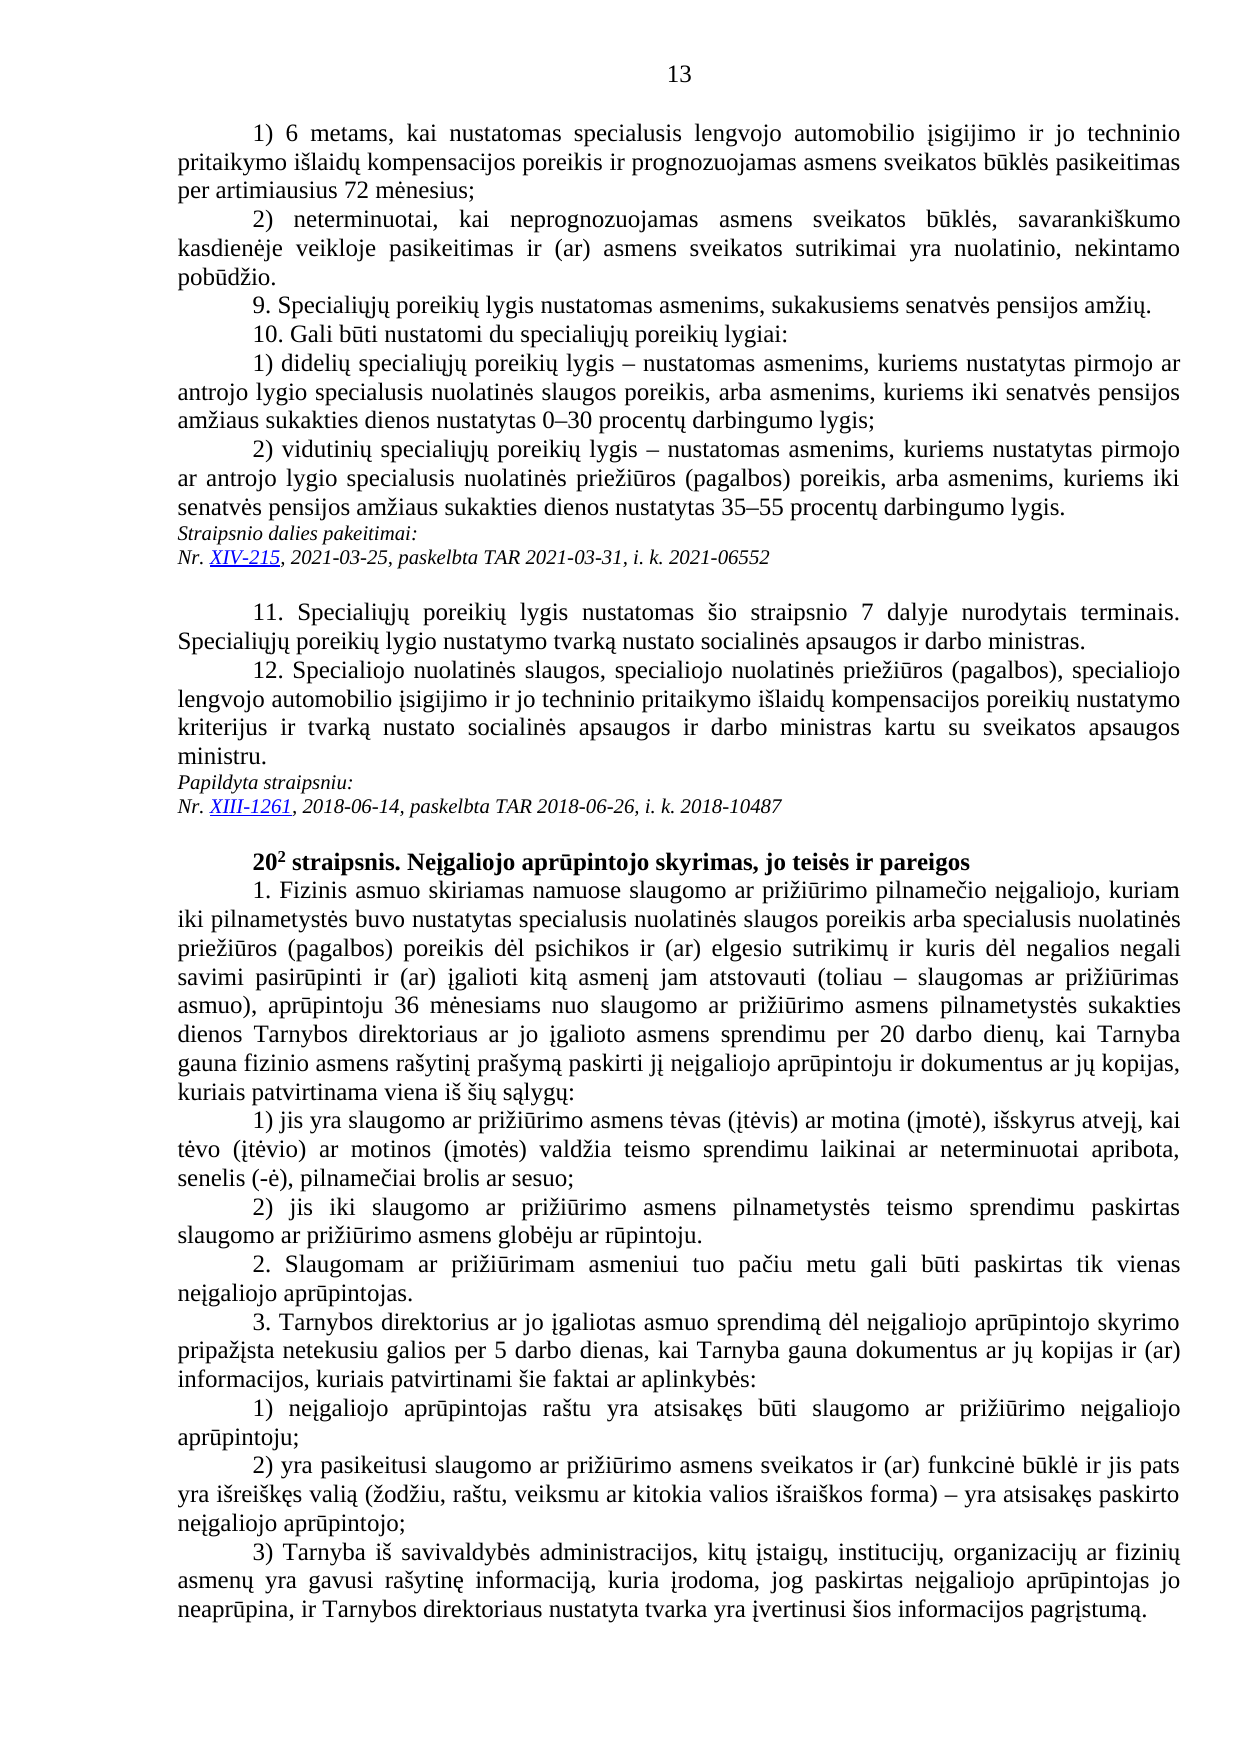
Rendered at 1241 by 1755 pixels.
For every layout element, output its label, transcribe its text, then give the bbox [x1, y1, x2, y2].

text 1) 6 metams, kai nustatomas specialusis lengvojo automobilio įsigijimo ir jo techninio pritaikymo išlaidų kompensacijos poreikis ir prognozuojamas asmens sveikatos būklės pasikeitimas per artimiausius 72 mėnesius; [177, 118, 1181, 204]
text 2) yra pasikeitusi slaugomo ar prižiūrimo asmens sveikatos ir (ar) funkcinė būklė ir jis pats yra išreiškęs valią (žodžiu, raštu, veiksmu ar kitokia valios išraiškos forma) – yra atsisakęs paskirto neįgaliojo aprūpintojo; [177, 1451, 1181, 1537]
text 9. Specialiųjų poreikių lygis nustatomas asmenims, sukakusiems senatvės pensijos amžių. [177, 291, 1181, 319]
text 1) neįgaliojo aprūpintojas raštu yra atsisakęs būti slaugomo ar prižiūrimo neįgaliojo aprūpintoju; [177, 1393, 1181, 1451]
text 2) neterminuotai, kai neprognozuojamas asmens sveikatos būklės, savarankiškumo kasdienėje veikloje pasikeitimas ir (ar) asmens sveikatos sutrikimai yra nuolatinio, nekintamo pobūdžio. [177, 204, 1181, 291]
text 12. Specialiojo nuolatinės slaugos, specialiojo nuolatinės priežiūros (pagalbos), specialiojo lengvojo automobilio įsigijimo ir jo techninio pritaikymo išlaidų kompensacijos poreikių nustatymo kriterijus ir tvarką nustato socialinės apsaugos ir darbo ministras kartu su sveikatos apsaugos ministru. [177, 655, 1181, 770]
text Straipsnio dalies pakeitimai: [177, 521, 1181, 545]
text 2. Slaugomam ar prižiūrimam asmeniui tuo pačiu metu gali būti paskirtas tik vienas neįgaliojo aprūpintojas. [177, 1249, 1181, 1307]
text Nr. XIII-1261, 2018-06-14, paskelbta TAR 2018-06-26, i. k. 2018-10487 [177, 794, 1181, 818]
text 10. Gali būti nustatomi du specialiųjų poreikių lygiai: [177, 319, 1181, 348]
text 2) jis iki slaugomo ar prižiūrimo asmens pilnametystės teismo sprendimu paskirtas slaugomo ar prižiūrimo asmens globėju ar rūpintoju. [177, 1192, 1181, 1249]
text 3) Tarnyba iš savivaldybės administracijos, kitų įstaigų, institucijų, organizacijų ar fizinių asmenų yra gavusi rašytinę informaciją, kuria įrodoma, jog paskirtas neįgaliojo aprūpintojas jo neaprūpina, ir Tarnybos direktoriaus nustatyta tvarka yra įvertinusi šios informacijos pagrįstumą. [177, 1537, 1181, 1623]
text 1) didelių specialiųjų poreikių lygis – nustatomas asmenims, kuriems nustatytas pirmojo ar antrojo lygio specialusis nuolatinės slaugos poreikis, arba asmenims, kuriems iki senatvės pensijos amžiaus sukakties dienos nustatytas 0–30 procentų darbingumo lygis; [177, 348, 1181, 434]
text Nr. XIV-215, 2021-03-25, paskelbta TAR 2021-03-31, i. k. 2021-06552 [177, 545, 1181, 569]
text 11. Specialiųjų poreikių lygis nustatomas šio straipsnio 7 dalyje nurodytais terminais. Specialiųjų poreikių lygio nustatymo tvarką nustato socialinės apsaugos ir darbo ministras. [177, 597, 1181, 655]
text 2) vidutinių specialiųjų poreikių lygis – nustatomas asmenims, kuriems nustatytas pirmojo ar antrojo lygio specialusis nuolatinės priežiūros (pagalbos) poreikis, arba asmenims, kuriems iki senatvės pensijos amžiaus sukakties dienos nustatytas 35–55 procentų darbingumo lygis. [177, 434, 1181, 521]
text 1. Fizinis asmuo skiriamas namuose slaugomo ar prižiūrimo pilnamečio neįgaliojo, kuriam iki pilnametystės buvo nustatytas specialusis nuolatinės slaugos poreikis arba specialusis nuolatinės priežiūros (pagalbos) poreikis dėl psichikos ir (ar) elgesio sutrikimų ir kuris dėl negalios negali savimi pasirūpinti ir (ar) įgalioti kitą asmenį jam atstovauti (toliau – slaugomas ar prižiūrimas asmuo), aprūpintoju 36 mėnesiams nuo slaugomo ar prižiūrimo asmens pilnametystės sukakties dienos Tarnybos direktoriaus ar jo įgalioto asmens sprendimu per 20 darbo dienų, kai Tarnyba gauna fizinio asmens rašytinį prašymą paskirti jį neįgaliojo aprūpintoju ir dokumentus ar jų kopijas, kuriais patvirtinama viena iš šių sąlygų: [177, 876, 1181, 1106]
text Papildyta straipsniu: [177, 770, 1181, 794]
text 1) jis yra slaugomo ar prižiūrimo asmens tėvas (įtėvis) ar motina (įmotė), išskyrus atvejį, kai tėvo (įtėvio) ar motinos (įmotės) valdžia teismo sprendimu laikinai ar neterminuotai apribota, senelis (-ė), pilnamečiai brolis ar sesuo; [177, 1106, 1181, 1192]
text 202 straipsnis. Neįgaliojo aprūpintojo skyrimas, jo teisės ir pareigos [177, 847, 1181, 876]
text 3. Tarnybos direktorius ar jo įgaliotas asmuo sprendimą dėl neįgaliojo aprūpintojo skyrimo pripažįsta netekusiu galios per 5 darbo dienas, kai Tarnyba gauna dokumentus ar jų kopijas ir (ar) informacijos, kuriais patvirtinami šie faktai ar aplinkybės: [177, 1307, 1181, 1393]
